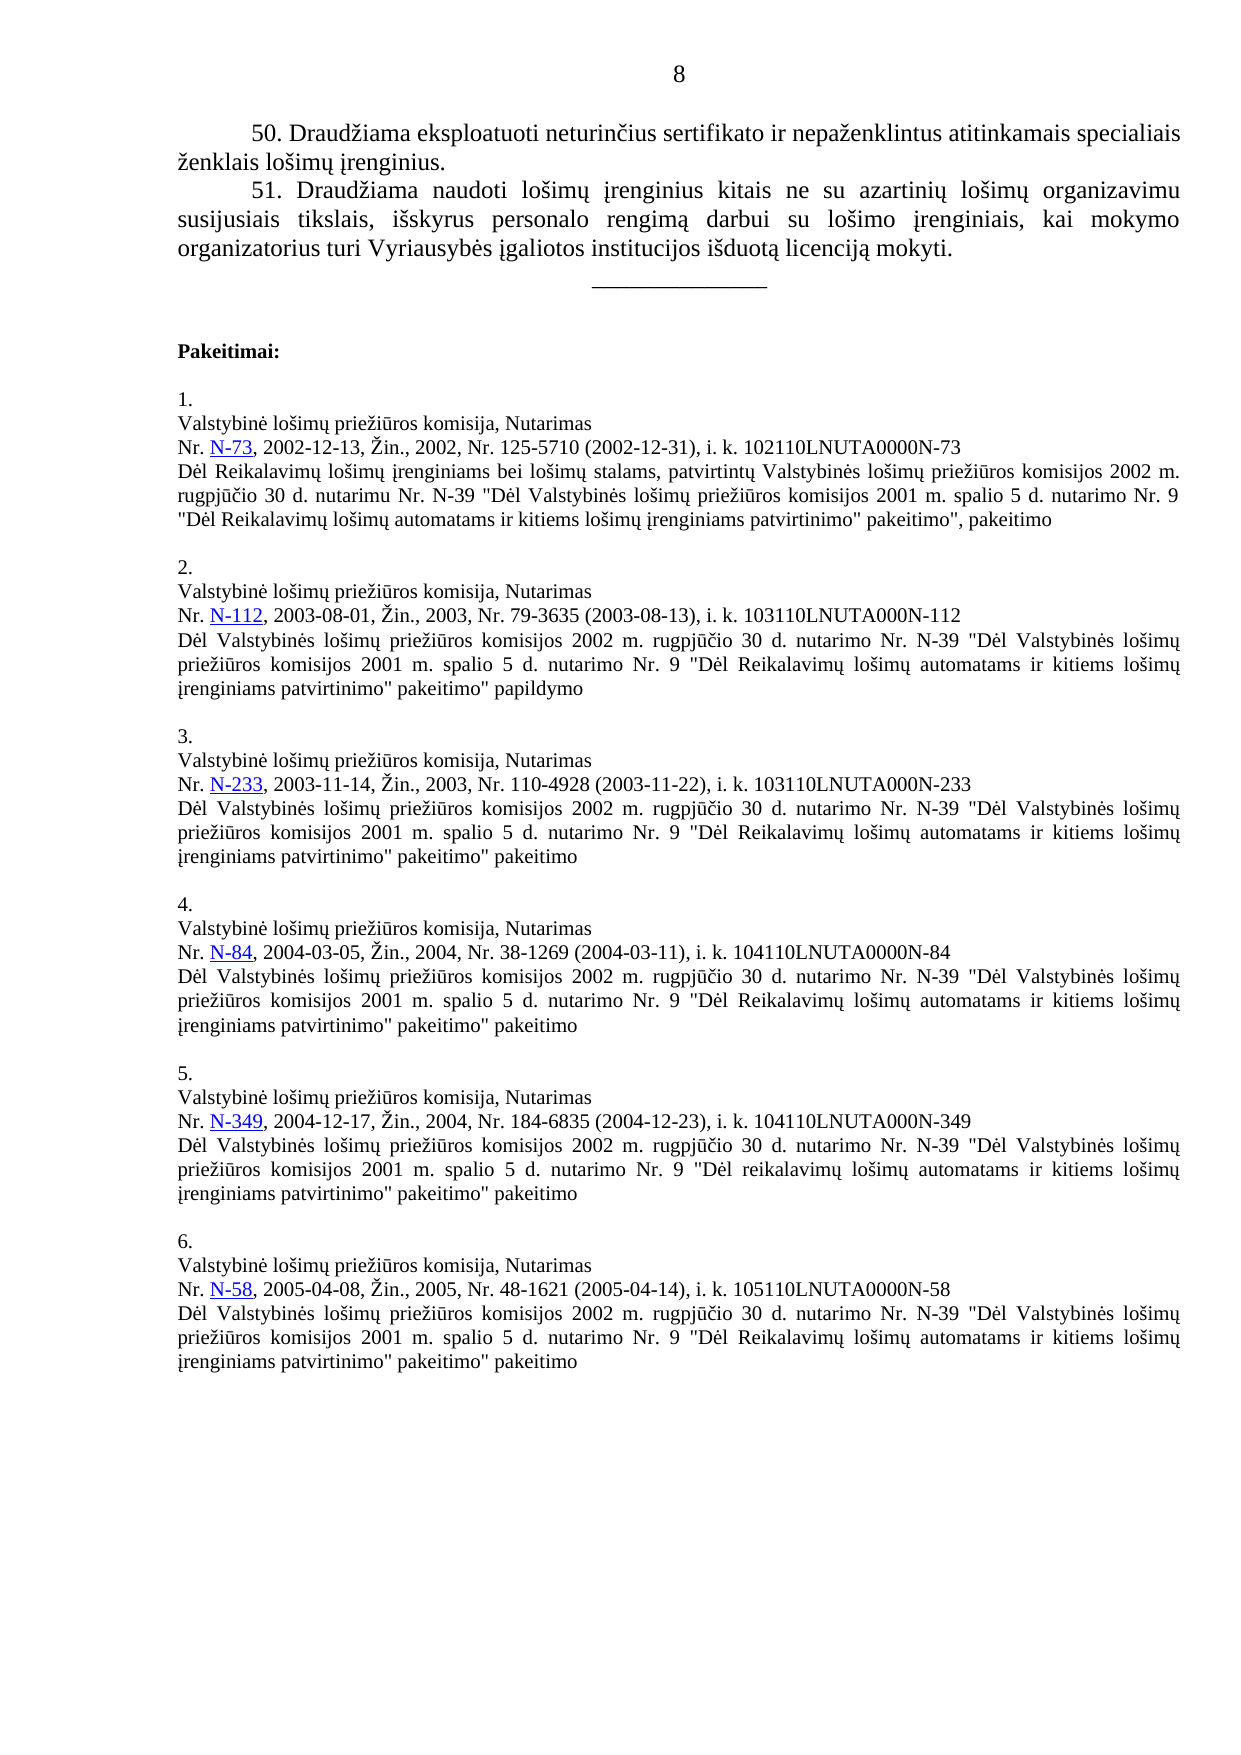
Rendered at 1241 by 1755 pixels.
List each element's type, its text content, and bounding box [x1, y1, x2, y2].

text 51. Draudžiama naudoti lošimų įrenginius kitais ne su azartinių lošimų organizavimu susijusiais tikslais, išskyrus personalo rengimą darbui su lošimo įrenginiais, kai mokymo organizatorius turi Vyriausybės įgaliotos institucijos išduotą licenciją mokyti. [177, 176, 1181, 262]
text Nr. N-349, 2004-12-17, Žin., 2004, Nr. 184-6835 (2004-12-23), i. k. 104110LNUTA000N-349 [177, 1109, 1181, 1133]
text 2. [177, 555, 1181, 579]
text Valstybinė lošimų priežiūros komisija, Nutarimas [177, 916, 1181, 940]
text Dėl Valstybinės lošimų priežiūros komisijos 2002 m. rugpjūčio 30 d. nutarimo Nr. N-39 "Dėl Valstybinės lošimų priežiūros komisijos 2001 m. spalio 5 d. nutarimo Nr. 9 "Dėl Reikalavimų lošimų automatams ir kitiems lošimų įrenginiams patvirtinimo" pakeitimo" papildymo [177, 627, 1181, 700]
text Nr. N-112, 2003-08-01, Žin., 2003, Nr. 79-3635 (2003-08-13), i. k. 103110LNUTA000N-112 [177, 603, 1181, 627]
text Nr. N-73, 2002-12-13, Žin., 2002, Nr. 125-5710 (2002-12-31), i. k. 102110LNUTA0000N-73 [177, 435, 1181, 459]
text Dėl Valstybinės lošimų priežiūros komisijos 2002 m. rugpjūčio 30 d. nutarimo Nr. N-39 "Dėl Valstybinės lošimų priežiūros komisijos 2001 m. spalio 5 d. nutarimo Nr. 9 "Dėl Reikalavimų lošimų automatams ir kitiems lošimų įrenginiams patvirtinimo" pakeitimo" pakeitimo [177, 964, 1181, 1037]
text Valstybinė lošimų priežiūros komisija, Nutarimas [177, 748, 1181, 772]
text 4. [177, 892, 1181, 916]
text Nr. N-233, 2003-11-14, Žin., 2003, Nr. 110-4928 (2003-11-22), i. k. 103110LNUTA000N-233 [177, 772, 1181, 796]
text Pakeitimai: [177, 339, 1181, 363]
text Dėl Valstybinės lošimų priežiūros komisijos 2002 m. rugpjūčio 30 d. nutarimo Nr. N-39 "Dėl Valstybinės lošimų priežiūros komisijos 2001 m. spalio 5 d. nutarimo Nr. 9 "Dėl Reikalavimų lošimų automatams ir kitiems lošimų įrenginiams patvirtinimo" pakeitimo" pakeitimo [177, 796, 1181, 868]
text 5. [177, 1061, 1181, 1085]
text Nr. N-84, 2004-03-05, Žin., 2004, Nr. 38-1269 (2004-03-11), i. k. 104110LNUTA0000N-84 [177, 940, 1181, 964]
text 6. [177, 1229, 1181, 1253]
text 50. Draudžiama eksploatuoti neturinčius sertifikato ir nepaženklintus atitinkamais specialiais ženklais lošimų įrenginius. [177, 118, 1181, 176]
text 1. [177, 387, 1181, 411]
text Valstybinė lošimų priežiūros komisija, Nutarimas [177, 1253, 1181, 1277]
text Valstybinė lošimų priežiūros komisija, Nutarimas [177, 411, 1181, 435]
text Dėl Reikalavimų lošimų įrenginiams bei lošimų stalams, patvirtintų Valstybinės lošimų priežiūros komisijos 2002 m. rugpjūčio 30 d. nutarimu Nr. N-39 "Dėl Valstybinės lošimų priežiūros komisijos 2001 m. spalio 5 d. nutarimo Nr. 9 "Dėl Reikalavimų lošimų automatams ir kitiems lošimų įrenginiams patvirtinimo" pakeitimo", pakeitimo [177, 459, 1181, 531]
text ______________ [177, 262, 1181, 291]
text Valstybinė lošimų priežiūros komisija, Nutarimas [177, 579, 1181, 603]
text Nr. N-58, 2005-04-08, Žin., 2005, Nr. 48-1621 (2005-04-14), i. k. 105110LNUTA0000N-58 [177, 1277, 1181, 1301]
text Dėl Valstybinės lošimų priežiūros komisijos 2002 m. rugpjūčio 30 d. nutarimo Nr. N-39 "Dėl Valstybinės lošimų priežiūros komisijos 2001 m. spalio 5 d. nutarimo Nr. 9 "Dėl Reikalavimų lošimų automatams ir kitiems lošimų įrenginiams patvirtinimo" pakeitimo" pakeitimo [177, 1301, 1181, 1373]
text 3. [177, 724, 1181, 748]
text Valstybinė lošimų priežiūros komisija, Nutarimas [177, 1085, 1181, 1109]
text Dėl Valstybinės lošimų priežiūros komisijos 2002 m. rugpjūčio 30 d. nutarimo Nr. N-39 "Dėl Valstybinės lošimų priežiūros komisijos 2001 m. spalio 5 d. nutarimo Nr. 9 "Dėl reikalavimų lošimų automatams ir kitiems lošimų įrenginiams patvirtinimo" pakeitimo" pakeitimo [177, 1133, 1181, 1205]
